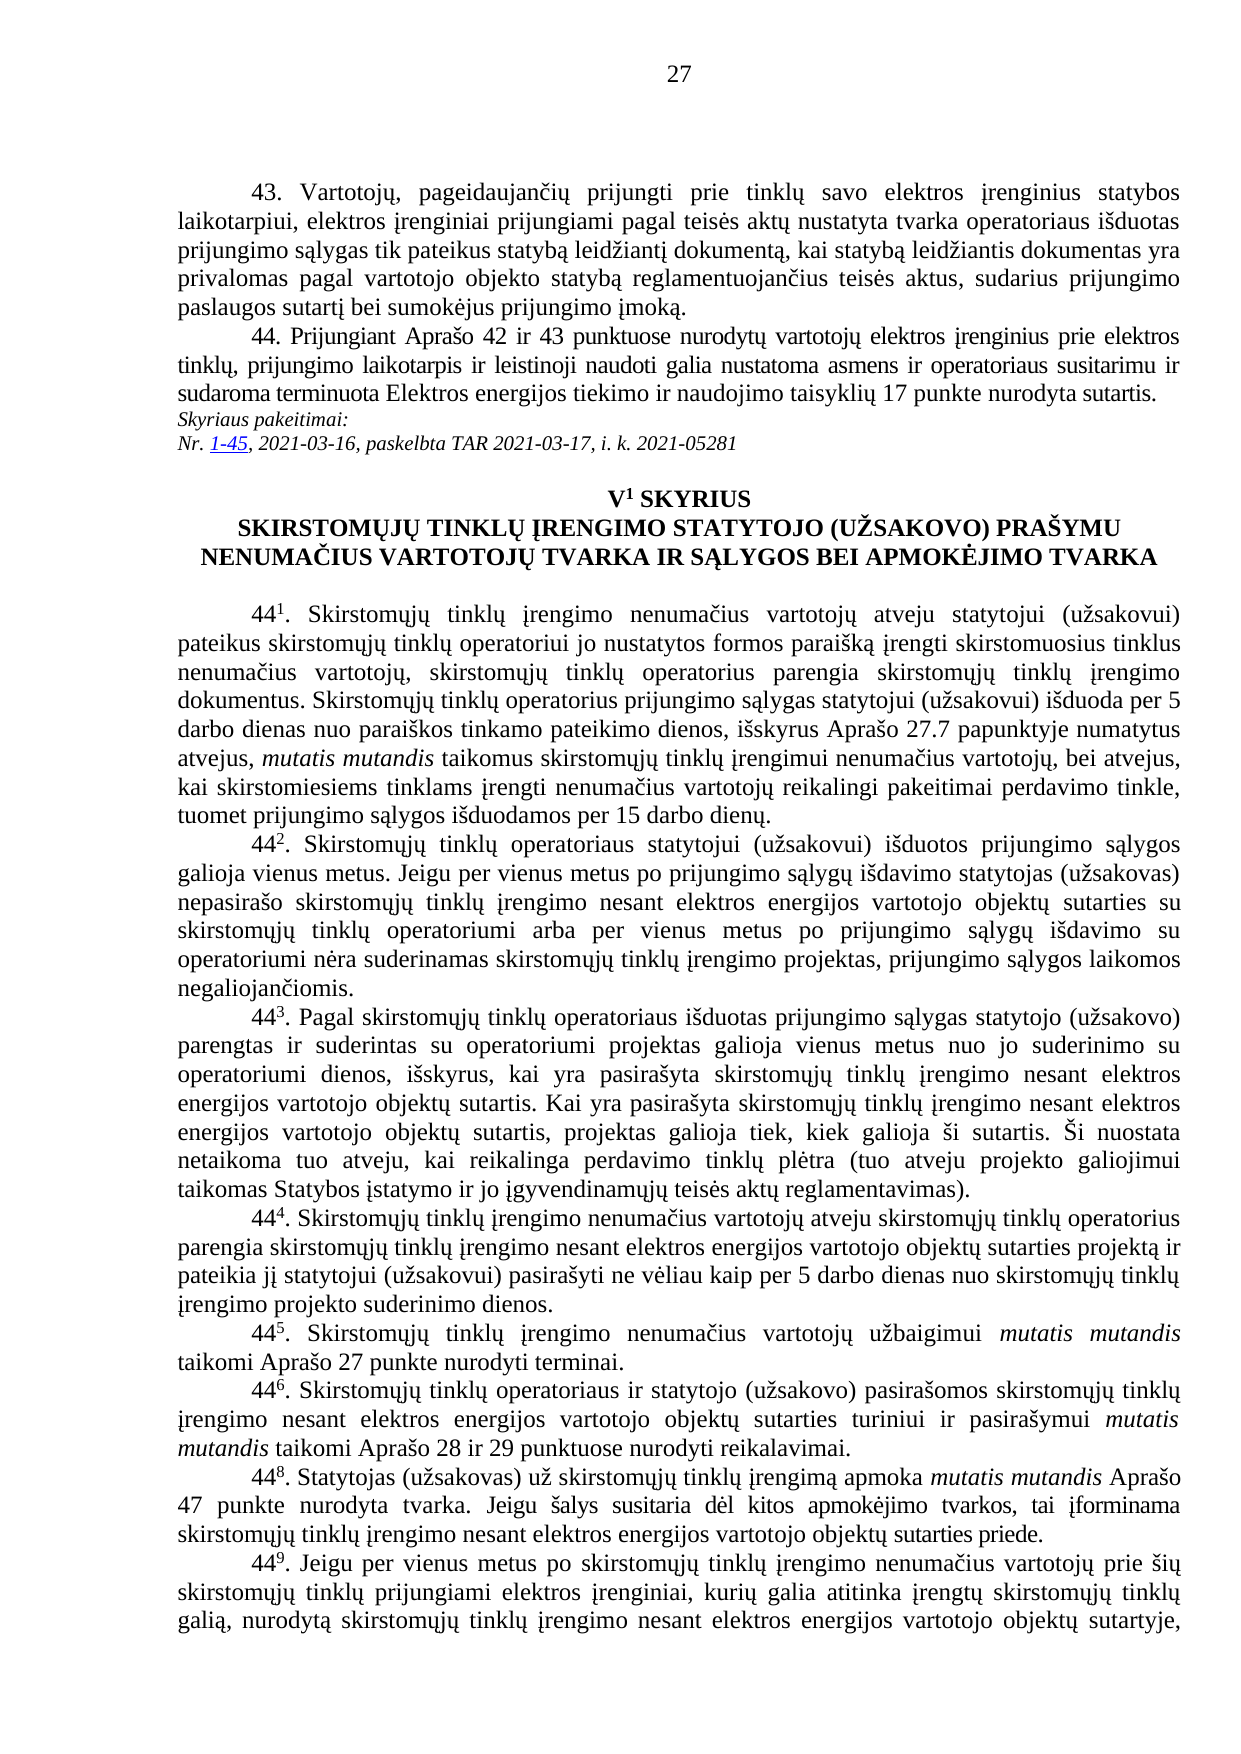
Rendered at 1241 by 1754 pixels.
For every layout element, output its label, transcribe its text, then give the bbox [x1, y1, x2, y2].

text 446. Skirstomųjų tinklų operatoriaus ir statytojo (užsakovo) pasirašomos skirstomųjų tinklų įrengimo nesant elektros energijos vartotojo objektų sutarties turiniui ir pasirašymui mutatis mutandis taikomi Aprašo 28 ir 29 punktuose nurodyti reikalavimai. [177, 1375, 1181, 1462]
text SKIRSTOMŲJŲ TINKLŲ ĮRENGIMo STATYTOJO (UŽSAKOVO) PRAŠYMU NENUMAČIUS VARTOTOJų tvarka ir sąlygos BEI APMOKĖJIMO TVARKA [177, 513, 1181, 570]
text 449. Jeigu per vienus metus po skirstomųjų tinklų įrengimo nenumačius vartotojų prie šių skirstomųjų tinklų prijungiami elektros įrenginiai, kurių galia atitinka įrengtų skirstomųjų tinklų galią, nurodytą skirstomųjų tinklų įrengimo nesant elektros energijos vartotojo objektų sutartyje, [177, 1548, 1181, 1634]
text 443. Pagal skirstomųjų tinklų operatoriaus išduotas prijungimo sąlygas statytojo (užsakovo) parengtas ir suderintas su operatoriumi projektas galioja vienus metus nuo jo suderinimo su operatoriumi dienos, išskyrus, kai yra pasirašyta skirstomųjų tinklų įrengimo nesant elektros energijos vartotojo objektų sutartis. Kai yra pasirašyta skirstomųjų tinklų įrengimo nesant elektros energijos vartotojo objektų sutartis, projektas galioja tiek, kiek galioja ši sutartis. Ši nuostata netaikoma tuo atveju, kai reikalinga perdavimo tinklų plėtra (tuo atveju projekto galiojimui taikomas Statybos įstatymo ir jo įgyvendinamųjų teisės aktų reglamentavimas). [177, 1002, 1181, 1203]
text Nr. 1-45, 2021-03-16, paskelbta TAR 2021-03-17, i. k. 2021-05281 [177, 431, 1181, 455]
text 448. Statytojas (užsakovas) už skirstomųjų tinklų įrengimą apmoka mutatis mutandis Aprašo 47 punkte nurodyta tvarka. Jeigu šalys susitaria dėl kitos apmokėjimo tvarkos, tai įforminama skirstomųjų tinklų įrengimo nesant elektros energijos vartotojo objektų sutarties priede. [177, 1462, 1181, 1548]
text V1 SKYRIUS [177, 484, 1181, 513]
text 43. Vartotojų, pageidaujančių prijungti prie tinklų savo elektros įrenginius statybos laikotarpiui, elektros įrenginiai prijungiami pagal teisės aktų nustatyta tvarka operatoriaus išduotas prijungimo sąlygas tik pateikus statybą leidžiantį dokumentą, kai statybą leidžiantis dokumentas yra privalomas pagal vartotojo objekto statybą reglamentuojančius teisės aktus, sudarius prijungimo paslaugos sutartį bei sumokėjus prijungimo įmoką. [177, 177, 1181, 321]
text 442. Skirstomųjų tinklų operatoriaus statytojui (užsakovui) išduotos prijungimo sąlygos galioja vienus metus. Jeigu per vienus metus po prijungimo sąlygų išdavimo statytojas (užsakovas) nepasirašo skirstomųjų tinklų įrengimo nesant elektros energijos vartotojo objektų sutarties su skirstomųjų tinklų operatoriumi arba per vienus metus po prijungimo sąlygų išdavimo su operatoriumi nėra suderinamas skirstomųjų tinklų įrengimo projektas, prijungimo sąlygos laikomos negaliojančiomis. [177, 829, 1181, 1002]
text 444. Skirstomųjų tinklų įrengimo nenumačius vartotojų atveju skirstomųjų tinklų operatorius parengia skirstomųjų tinklų įrengimo nesant elektros energijos vartotojo objektų sutarties projektą ir pateikia jį statytojui (užsakovui) pasirašyti ne vėliau kaip per 5 darbo dienas nuo skirstomųjų tinklų įrengimo projekto suderinimo dienos. [177, 1203, 1181, 1318]
text Skyriaus pakeitimai: [177, 407, 1181, 431]
text 44. Prijungiant Aprašo 42 ir 43 punktuose nurodytų vartotojų elektros įrenginius prie elektros tinklų, prijungimo laikotarpis ir leistinoji naudoti galia nustatoma asmens ir operatoriaus susitarimu ir sudaroma terminuota Elektros energijos tiekimo ir naudojimo taisyklių 17 punkte nurodyta sutartis. [177, 321, 1181, 407]
text 441. Skirstomųjų tinklų įrengimo nenumačius vartotojų atveju statytojui (užsakovui) pateikus skirstomųjų tinklų operatoriui jo nustatytos formos paraišką įrengti skirstomuosius tinklus nenumačius vartotojų, skirstomųjų tinklų operatorius parengia skirstomųjų tinklų įrengimo dokumentus. Skirstomųjų tinklų operatorius prijungimo sąlygas statytojui (užsakovui) išduoda per 5 darbo dienas nuo paraiškos tinkamo pateikimo dienos, išskyrus Aprašo 27.7 papunktyje numatytus atvejus, mutatis mutandis taikomus skirstomųjų tinklų įrengimui nenumačius vartotojų, bei atvejus, kai skirstomiesiems tinklams įrengti nenumačius vartotojų reikalingi pakeitimai perdavimo tinkle, tuomet prijungimo sąlygos išduodamos per 15 darbo dienų. [177, 599, 1181, 829]
text 445. Skirstomųjų tinklų įrengimo nenumačius vartotojų užbaigimui mutatis mutandis taikomi Aprašo 27 punkte nurodyti terminai. [177, 1318, 1181, 1375]
